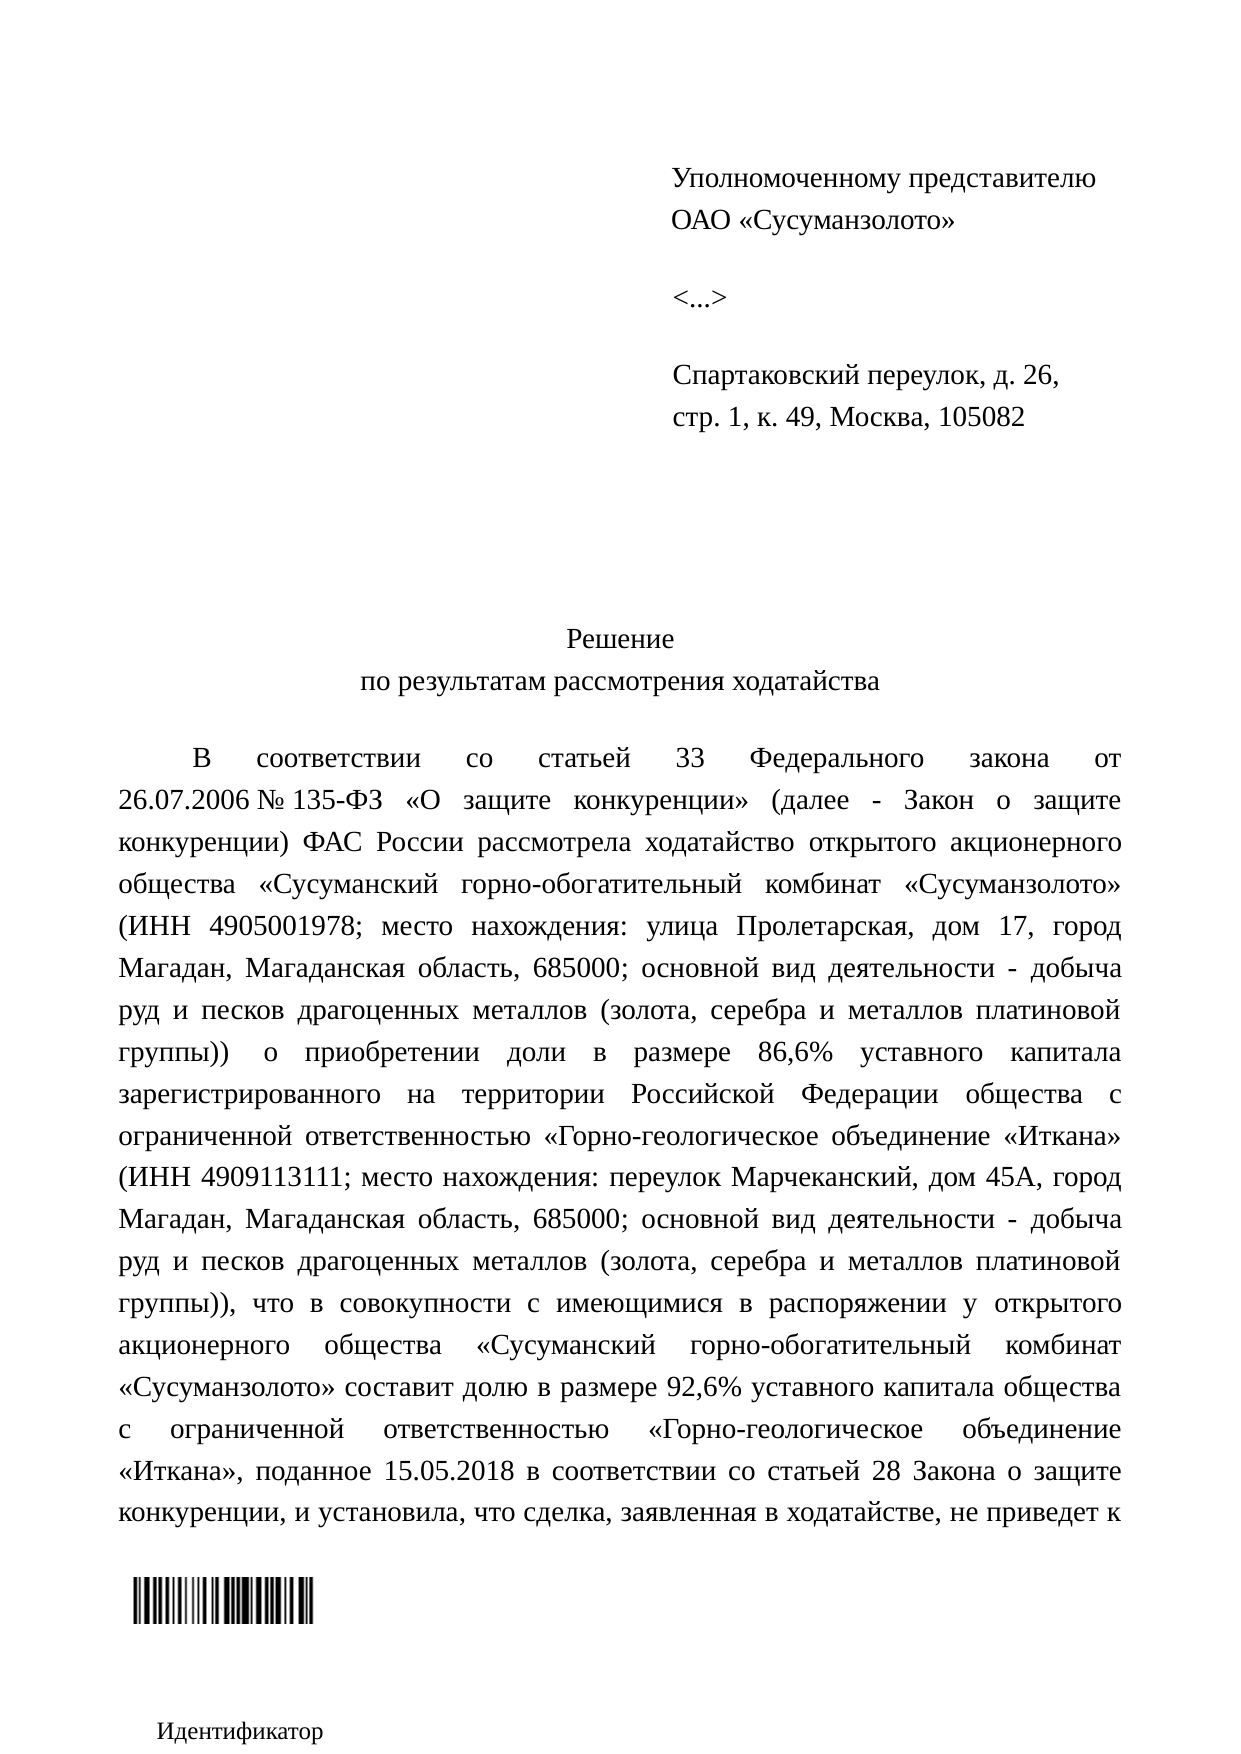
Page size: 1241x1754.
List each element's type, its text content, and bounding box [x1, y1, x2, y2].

text <...> [672, 280, 1122, 313]
text В соответствии со статьей 33 Федерального закона от 26.07.2006 № 135‑ФЗ «О защите конкуренции» (далее - Закон о защите конкуренции) ФАС России рассмотрела ходатайство открытого акционерного общества «Сусуманский горно-обогатительный комбинат «Сусуманзолото» (ИНН 4905001978; место нахождения: улица Пролетарская, дом 17, город Магадан, Магаданская область, 685000; основной вид деятельности - добыча руд и песков драгоценных металлов (золота, серебра и металлов платиновой группы)) о приобретении доли в размере 86,6% уставного капитала зарегистрированного на территории Российской Федерации общества с ограниченной ответственностью «Горно-геологическое объединение «Иткана» (ИНН 4909113111; место нахождения: переулок Марчеканский, дом 45А, город Магадан, Магаданская область, 685000; основной вид деятельности - добыча руд и песков драгоценных металлов (золота, серебра и металлов платиновой группы)), что в совокупности с имеющимися в распоряжении у открытого акционерного общества «Сусуманский горно-обогатительный комбинат «Сусуманзолото» составит долю в размере 92,6% уставного капитала общества с ограниченной ответственностью «Горно-геологическое объединение «Иткана», поданное 15.05.2018 в соответствии со статьей 28 Закона о защите конкуренции, и установила, что сделка, заявленная в ходатайстве, не приведет к [118, 741, 1122, 1528]
text Решение [118, 621, 1122, 654]
text Спартаковский переулок, д. 26, стр. 1, к. 49, Москва, 105082 [672, 357, 1122, 433]
picture [118, 1577, 331, 1624]
text Уполномоченному представителю ОАО «Сусуманзолото» [671, 160, 1122, 235]
text по результатам рассмотрения ходатайства [118, 663, 1122, 696]
